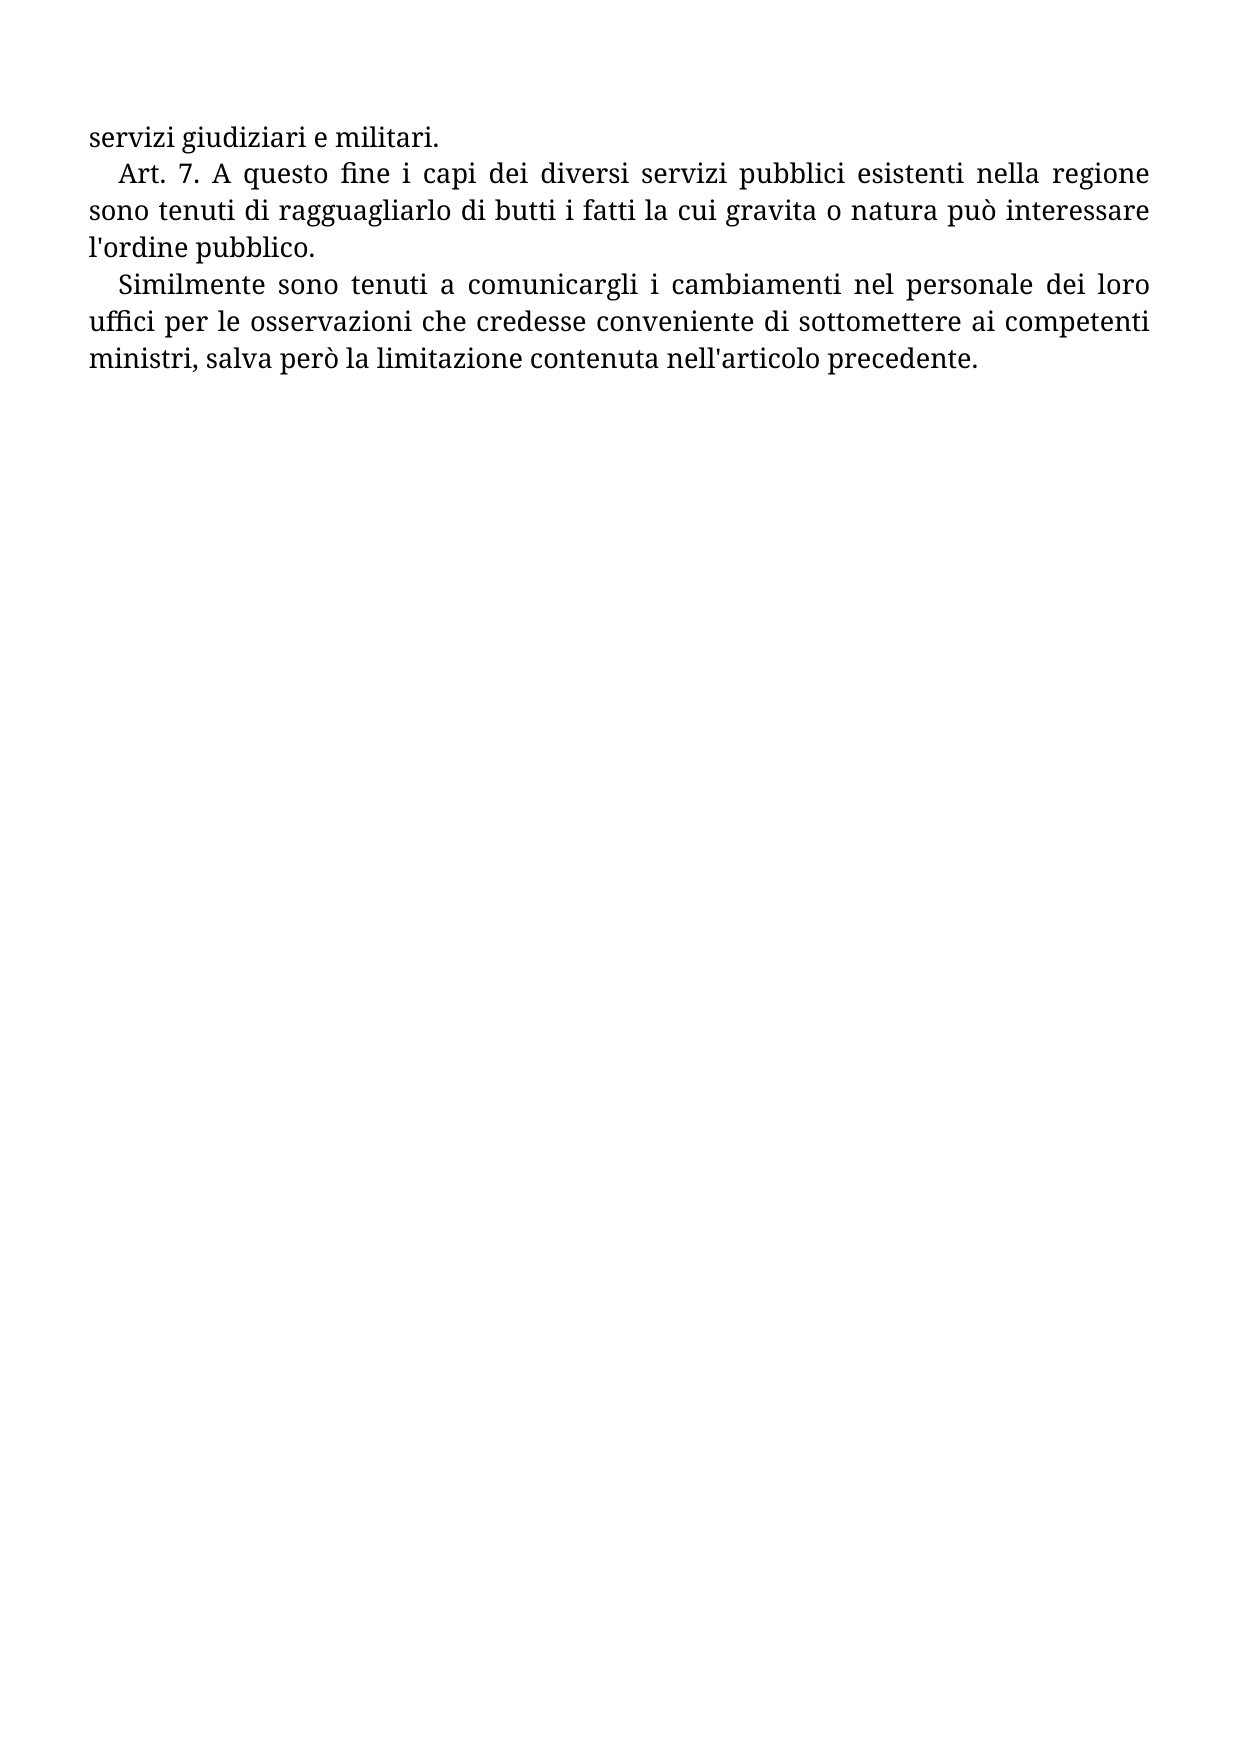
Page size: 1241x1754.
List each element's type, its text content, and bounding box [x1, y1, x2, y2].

text servizi giudiziari e militari. [88, 118, 1152, 155]
text Similmente sono tenuti a comunicargli i cambiamenti nel personale dei loro uffici per le osservazioni che credesse conveniente di sottomettere ai competenti ministri, salva però la limitazione contenuta nell'articolo precedente. [88, 266, 1152, 376]
text Art. 7. A questo fine i capi dei diversi servizi pubblici esistenti nella regione sono tenuti di ragguagliarlo di butti i fatti la cui gravita o natura può interessare l'ordine pubblico. [88, 155, 1152, 266]
